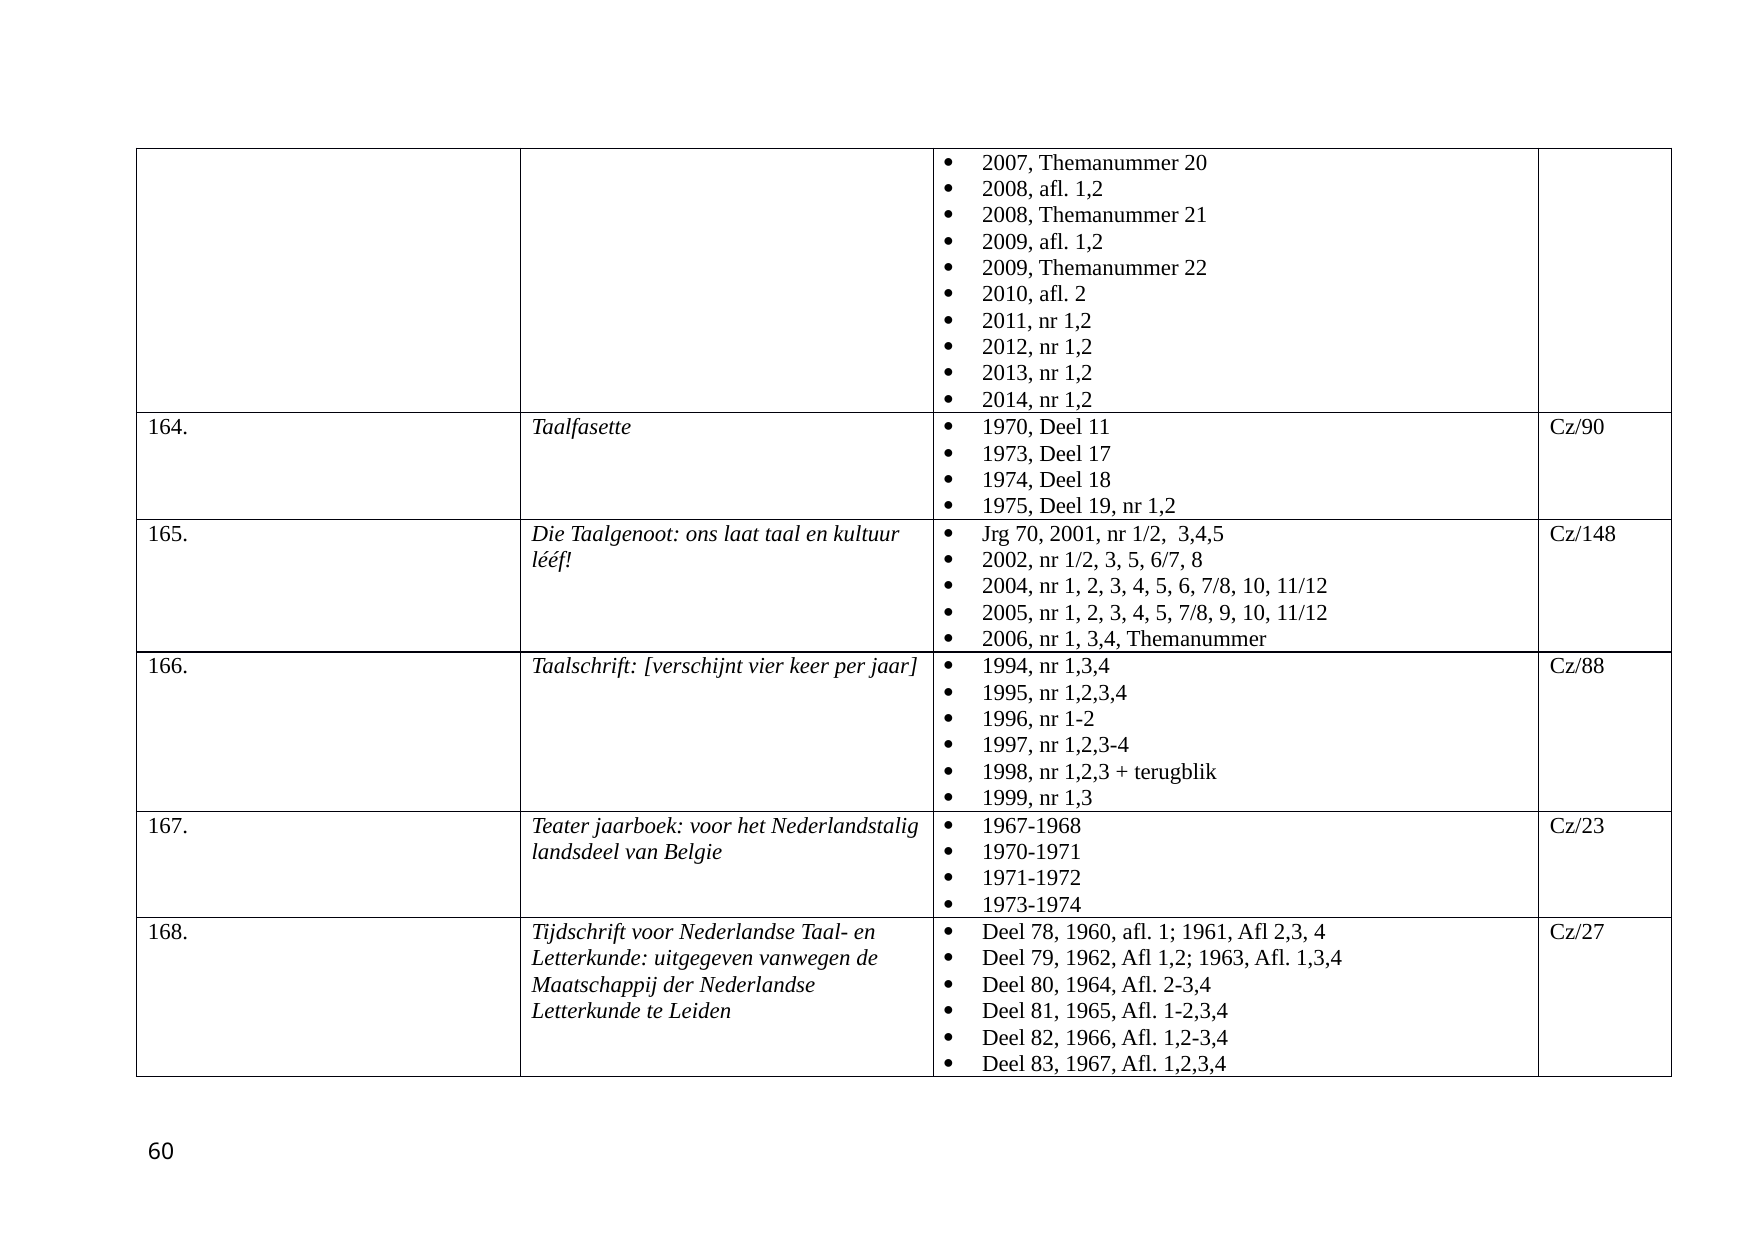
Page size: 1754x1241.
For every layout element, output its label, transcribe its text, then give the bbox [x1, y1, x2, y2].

table_cell 1967-1968 1970-1971 1971-1972 1973-1974 [934, 812, 1538, 917]
table_cell 168. [137, 918, 520, 1076]
table_cell 164. [137, 413, 520, 519]
table_cell 1994, nr 1,3,4 1995, nr 1,2,3,4 1996, nr 1-2 1997, nr 1,2,3-4 1998, nr 1,2,3 + terugblik 1999, nr 1,3 [934, 653, 1538, 811]
table_cell [521, 149, 933, 412]
table_cell 166. [137, 653, 520, 811]
table_cell [137, 149, 520, 412]
table_cell Jrg 1, 1949, alf. 3-4 Jrg 16, 1964, alf. 2-3 Jrg 17, 1965, alf. 1-2 Jrg 30, 1978, afl. 3-4 1994, (themanummer 7) Jrg 47, 1995, afl. 1 Jrg 51, 1999, afl. 2, 1999 (themanummer 12) Jrg 52, 2000, afl. 1, 2 Jrg 53, 2001, afl. 1, 2001, Themanummer 14 Jrg 54, 2002, afl. 1,2 Jrg 55, 2003, afl. 1,2 2002-2003, Themanummer 15-16 2004, nr. 1,2 2004, Themanummer 17 2005, afl. 2 2006, afl 1,2 2006, Themanummer 18 2006, Themanummer 19 2007, afl. 1,2 2007, Themanummer 20 2008, afl. 1,2 2008, Themanummer 21 2009, afl. 1,2 2009, Themanummer 22 2010, afl. 2 2011, nr 1,2 2012, nr 1,2 2013, nr 1,2 2014, nr 1,2 [934, 149, 1538, 412]
table_cell [1539, 149, 1671, 412]
table_cell 167. [137, 812, 520, 917]
table_cell 1970, Deel 11 1973, Deel 17 1974, Deel 18 1975, Deel 19, nr 1,2 [934, 413, 1538, 519]
table_cell 165. [137, 520, 520, 651]
table_cell Jrg 70, 2001, nr 1/2, 3,4,5 2002, nr 1/2, 3, 5, 6/7, 8 2004, nr 1, 2, 3, 4, 5, 6, 7/8, 10, 11/12 2005, nr 1, 2, 3, 4, 5, 7/8, 9, 10, 11/12 2006, nr 1, 3,4, Themanummer [934, 520, 1538, 651]
table_cell Cz/88 [1539, 653, 1671, 811]
table_cell Cz/148 [1539, 520, 1671, 651]
table_cell Cz/90 [1539, 413, 1671, 519]
table_cell Cz/27 [1539, 918, 1671, 1076]
table_cell Deel 78, 1960, afl. 1; 1961, Afl 2,3, 4 Deel 79, 1962, Afl 1,2; 1963, Afl. 1,3,4 Deel 80, 1964, Afl. 2-3,4 Deel 81, 1965, Afl. 1-2,3,4 Deel 82, 1966, Afl. 1,2-3,4 Deel 83, 1967, Afl. 1,2,3,4 Deel 84, 1968, Afl. 1-2,3,4 Deel 85, 1969, Afl. 1,2,3,4 Deel 86, 1970, Afl. 1,2,3,4 Deel 87, 1971, Afl. 1,2 Deel 88, 1972 (kilka połączonych numerów) Deel 90, 1974, afl. 1,2,3-4 (połączone w jeden numer) Deel 91, 1975, afl. 1,2,3-4 (połączone w jeden numer) Deel 92, 1976 afl. 1,2,3-4 (połączone w jeden numer) Deel 93, 1977, Afl. 1-2,3-4 Deel 94, 1978, Afl. 1-2,3-4 Deel 95, 1979, Afl. 1,2,3,4 Deel 96, 1980, Afl. 1,2,3,4 Deel 97, 1981, Afl. 1,2,3,4 Deel 98, 1982, Afl. 1,2-3,4 Deel 99, 1983, Afl. 1,2,3,4 Deel 100, 1984, Afl. 1,2,3,4 Deel 101, 1985, Afl. 1,2,3,4 Deel 102, 1986, Afl.1,2,3,4 Deel 104, 1988, Afl. 1,2,3,4 Deel 111, 1995, Afl. 2,4 Deel 118, 2002, Afl. 1,2,3,4 (od 2002 roku: Prenumerata B.U.). Deel 119, 2003, Afl. 1,2 Deel 120, 2004, Afl. 1,2,3,4 Deel 121, 2005, Afl. 1,2,3,4 Jrg 122, 2006, Afl. 1,2,3,4 Jrg 123, 2007, Afl. 1,2,3,4 Jrg 124, 2008, Afl. 1,2,3,4 Jrg 125, 2009, Afl. 1,2,3,4 Jrg 126, 2010, Afl. 1,2,3,4 Jrg 127, 2011, Afl. 1,2,3,4 Jrg 128, 2012, Afl. 1,2,3/4 Jrg 129, 2013, Afl. 1,2,3,4 Jrg 130, 2014, Afl. 1,2,3,4 Jrg 131, 2015, Afl. 1,2,3,4 Jrg 132, 2016, Afl. 1,2,3,4 Jrg 133, 2017, Afl. 1,2,3,4 Jrg 134, 2018, Afl. 1,2,3,4 Jrg 135, 2019, afl. 1,2,3,4 Jrg 136, 2020, afl. 1,2,3,4 Jrg 137, 2021 afl. 1,2,3,4 Jrg 138, 2022, afl. 1,2,3,4 Jrg 139, 2023, afl. 1,2,3,4 Czasopismo prenumerowane. [934, 918, 1538, 1076]
table_cell Taalfasette [521, 413, 933, 519]
table_cell Taalschrift: [verschijnt vier keer per jaar] [521, 653, 933, 811]
table_cell Cz/23 [1539, 812, 1671, 917]
table_cell Die Taalgenoot: ons laat taal en kultuur lééf! [521, 520, 933, 651]
table_cell Teater jaarboek: voor het Nederlandstalig landsdeel van Belgie [521, 812, 933, 917]
table_cell Tijdschrift voor Nederlandse Taal- en Letterkunde: uitgegeven vanwegen de Maatschappij der Nederlandse Letterkunde te Leiden [521, 918, 933, 1076]
